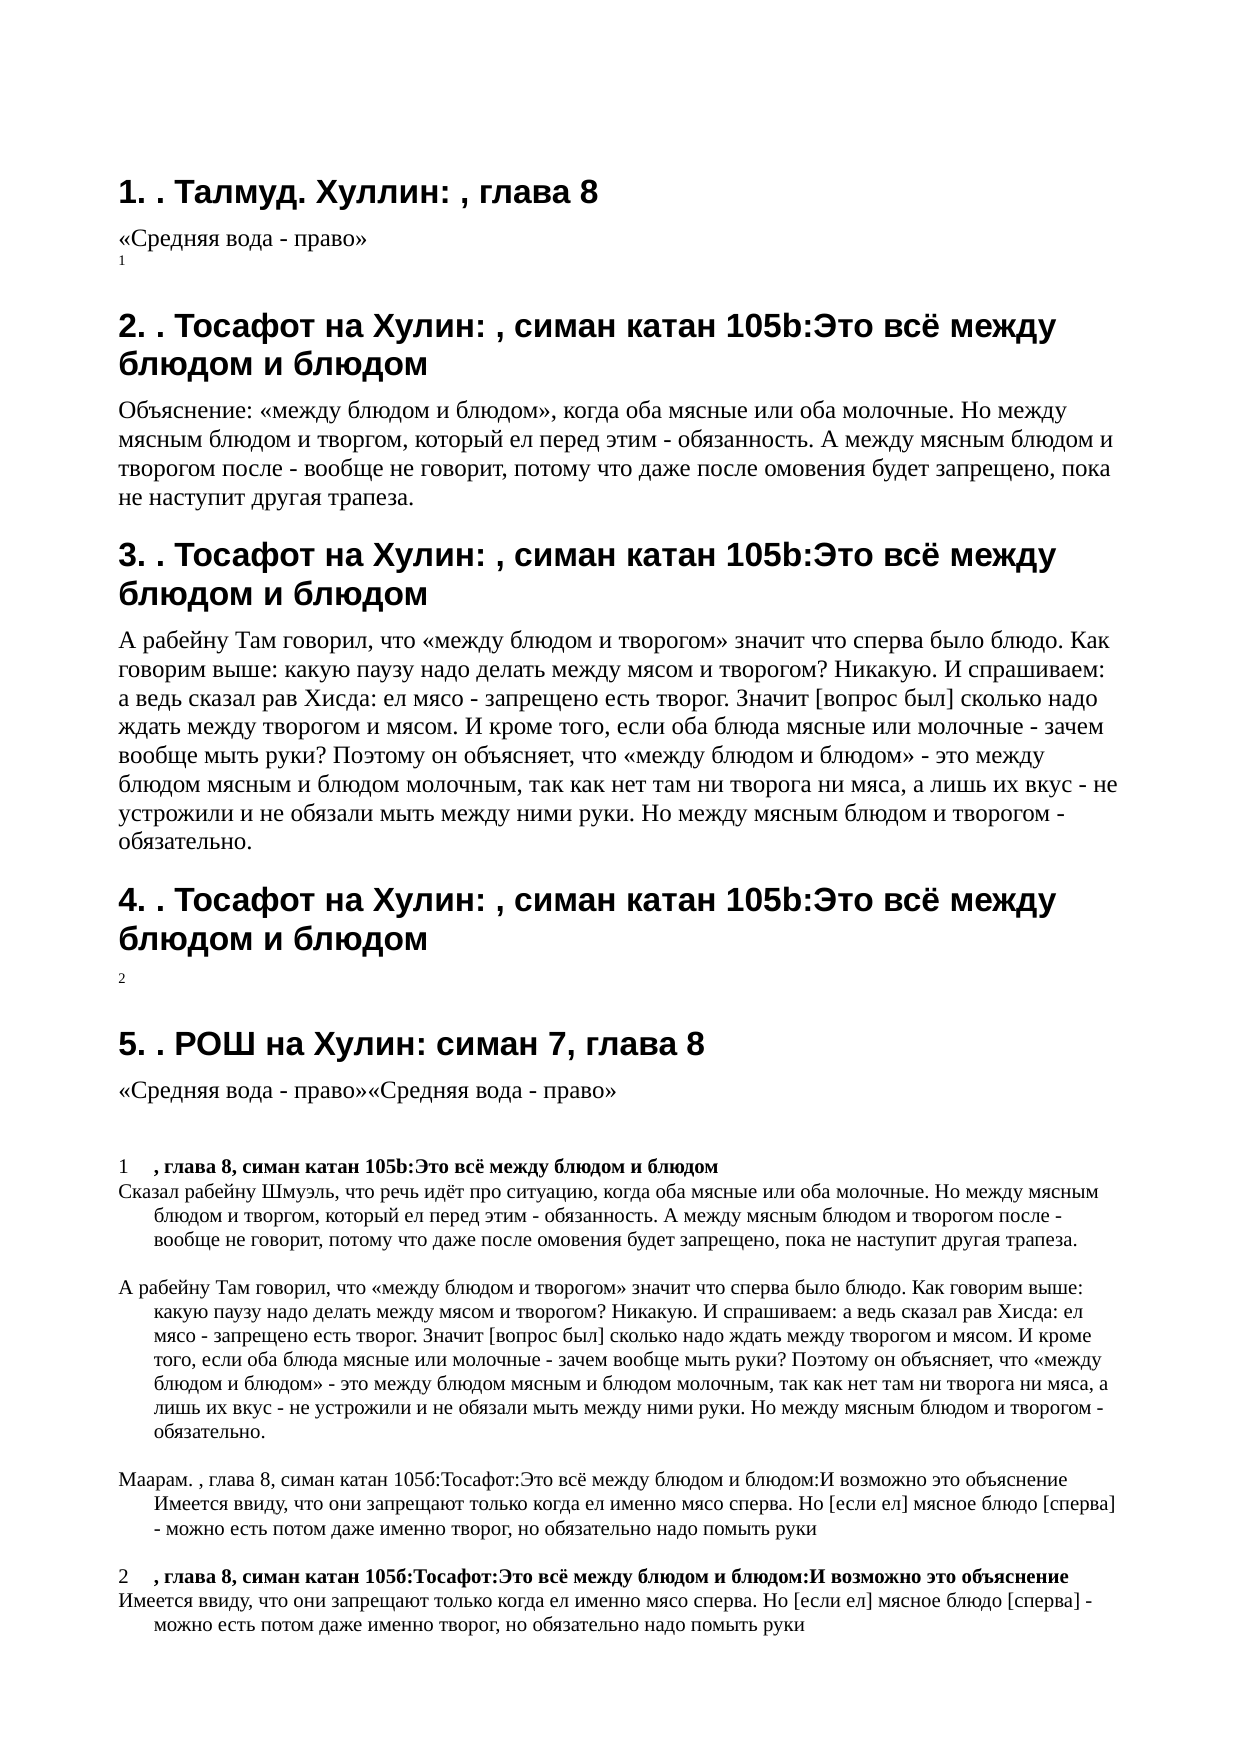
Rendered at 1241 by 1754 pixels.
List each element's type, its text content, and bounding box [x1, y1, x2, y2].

text , глава 8, симан катан 105b:Это всё между блюдом и блюдом [118, 984, 1122, 1008]
text А рабейну Там говорил, что «между блюдом и творогом» значит что сперва было блюдо. Как говорим выше: какую паузу надо делать между мясом и творогом? Никакую. И спрашиваем: а ведь сказал рав Хисда: ел мясо - запрещено есть творог. Значит [вопрос был] сколько надо ждать между творогом и мясом. И кроме того, если оба блюда мясные или молочные - зачем вообще мыть руки? Поэтому он объясняет, что «между блюдом и блюдом» - это между блюдом мясным и блюдом молочным, так как нет там ни творога ни мяса, а лишь их вкус - не устрожили и не обязали мыть между ними руки. Но между мясным блюдом и творогом - обязательно. [118, 1152, 1122, 1410]
subtitle . Тосафот на Хулин: , симан катан 105b:Это всё между блюдом и блюдом [118, 233, 1122, 262]
text Имеется ввиду, что они запрещают только когда ел именно мясо сперва. Но [если ел] мясное блюдо [сперва] - можно есть потом даже именно творог, но обязательно надо помыть руки [118, 1578, 1122, 1636]
text А рабейну Там говорил, что «между блюдом и творогом» значит что сперва было блюдо. Как говорим выше: какую паузу надо делать между мясом и творогом? Никакую. И спрашиваем: а ведь сказал рав Хисда: ел мясо - запрещено есть творог. Значит [вопрос был] сколько надо ждать между творогом и мясом. И кроме того, если оба блюда мясные или молочные - зачем вообще мыть руки? Поэтому он объясняет, что «между блюдом и блюдом» - это между блюдом мясным и блюдом молочным, так как нет там ни творога ни мяса, а лишь их вкус - не устрожили и не обязали мыть между ними руки. Но между мясным блюдом и творогом - обязательно. [118, 894, 1122, 952]
subtitle . Тосафот на Хулин: , симан катан 105b:Это всё между блюдом и блюдом [118, 636, 1122, 664]
subtitle . РОШ на Хулин: симан 7, глава 8 [118, 693, 1122, 722]
text А рабейну Там говорил, что «между блюдом и творогом» значит что сперва было блюдо. Как говорим выше: какую паузу надо делать между мясом и творогом? Никакую. И спрашиваем: а ведь сказал рав Хисда: ел мясо - запрещено есть творог. Значит [вопрос был] сколько надо ждать между творогом и мясом. И кроме того, если оба блюда мясные или молочные - зачем вообще мыть руки? Поэтому он объясняет, что «между блюдом и блюдом» - это между блюдом мясным и блюдом молочным, так как нет там ни творога ни мяса, а лишь их вкус - не устрожили и не обязали мыть между ними руки. Но между мясным блюдом и творогом - обязательно. [118, 406, 1122, 636]
text , глава 8, симан катан 105б:Тосафот:Это всё между блюдом и блюдом:И возможно это объяснение [118, 1554, 1122, 1578]
subtitle . Талмуд. Хуллин: , глава 8 [118, 147, 1122, 176]
text «Средняя вода - право» [118, 176, 1122, 204]
subtitle . Тосафот на Хулин: , симан катан 105b:Это всё между блюдом и блюдом [118, 377, 1122, 406]
text «Средняя вода - право»«Средняя вода - право» [118, 722, 1122, 779]
text Объяснение: «между блюдом и блюдом», когда оба мясные или оба молочные. Но между мясным блюдом и творгом, который ел перед этим - обязанность. А между мясным блюдом и творогом после - вообще не говорит, потому что даже после омовения будет запрещено, пока не наступит другая трапеза. [118, 779, 1122, 894]
text Маарам. , глава 8, симан катан 105б:Тосафот:Это всё между блюдом и блюдом:И возможно это объяснение Имеется ввиду, что они запрещают только когда ел именно мясо сперва. Но [если ел] мясное блюдо [сперва] - можно есть потом даже именно творог, но обязательно надо помыть руки [118, 1410, 1122, 1554]
text Объяснение: «между блюдом и блюдом», когда оба мясные или оба молочные. Но между мясным блюдом и творгом, который ел перед этим - обязанность. А между мясным блюдом и творогом после - вообще не говорит, потому что даже после омовения будет запрещено, пока не наступит другая трапеза. [118, 262, 1122, 377]
text Сказал рабейну Шмуэль, что речь идёт про ситуацию, когда оба мясные или оба молочные. Но между мясным блюдом и творгом, который ел перед этим - обязанность. А между мясным блюдом и творогом после - вообще не говорит, потому что даже после омовения будет запрещено, пока не наступит другая трапеза. [118, 1008, 1122, 1152]
